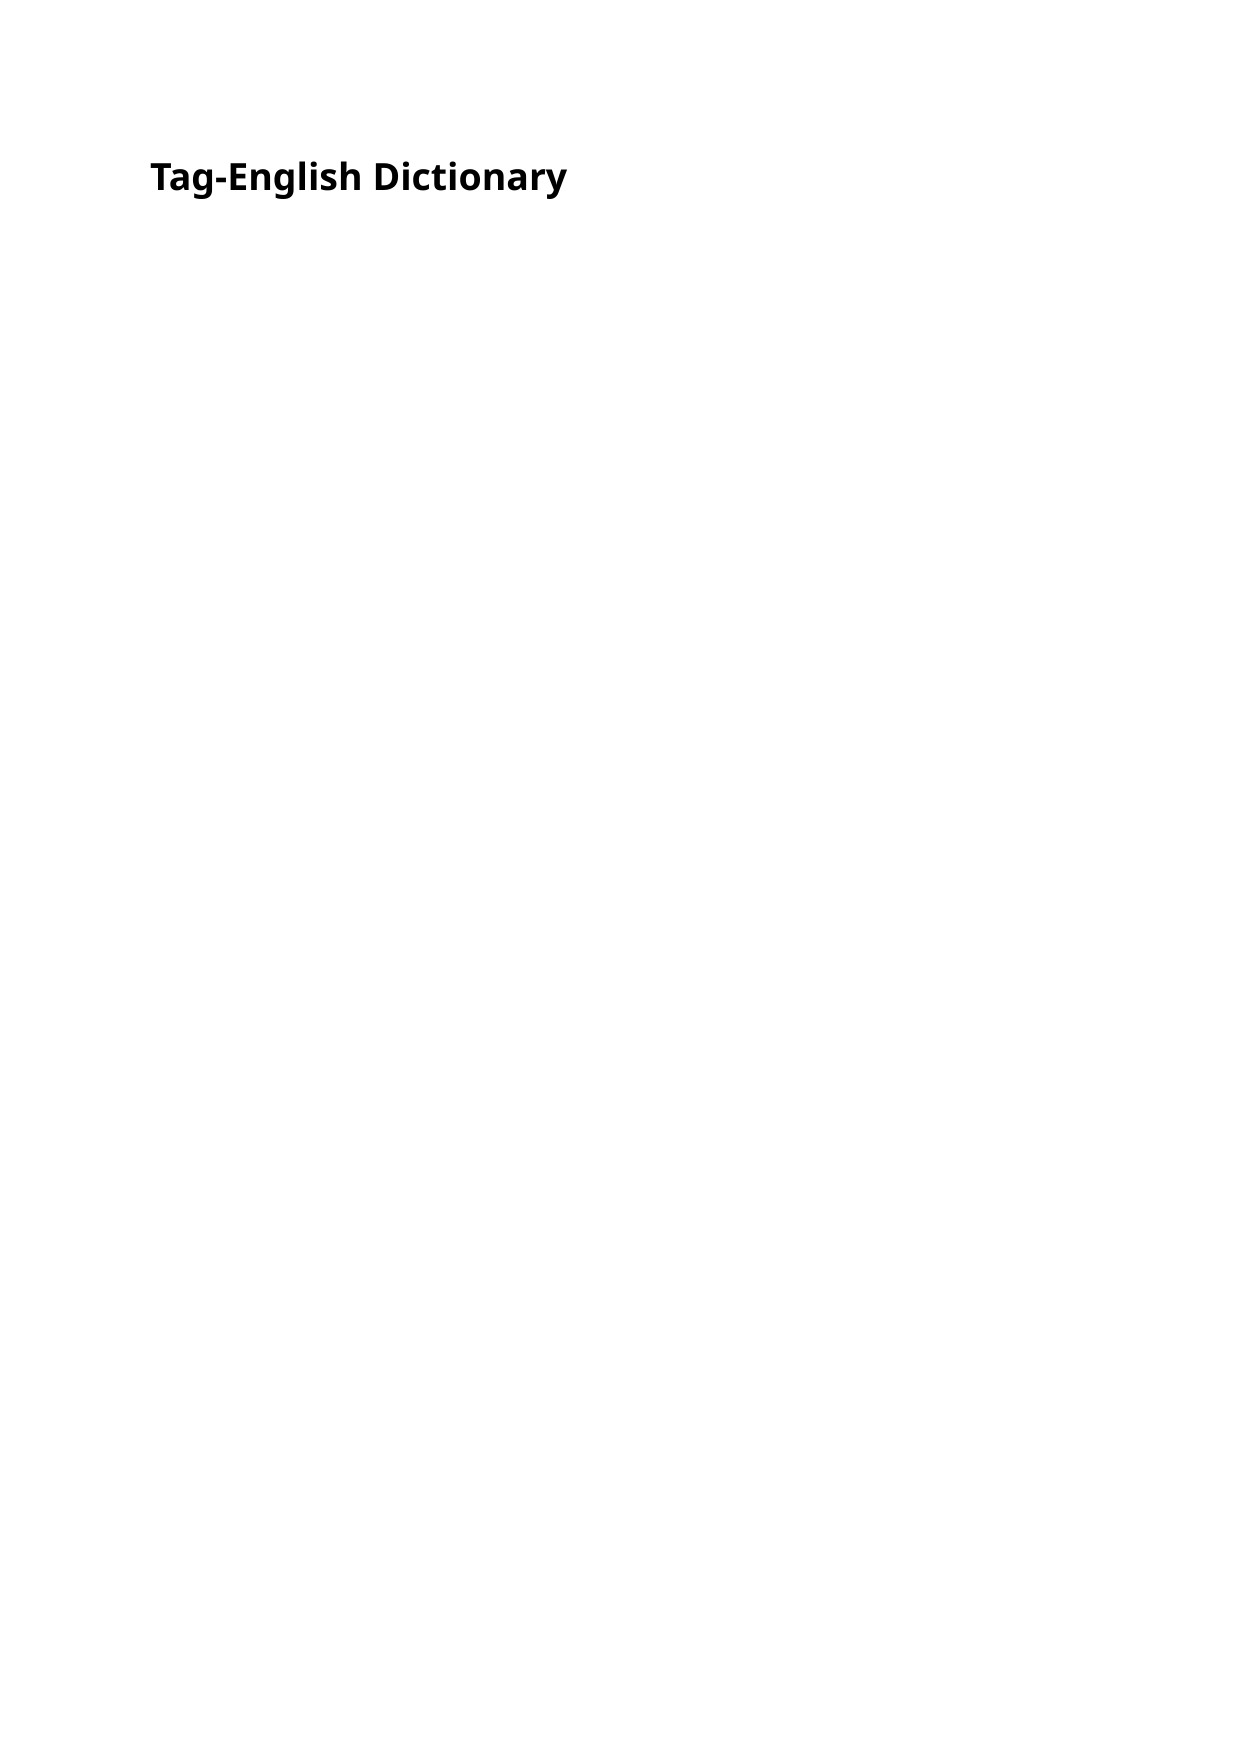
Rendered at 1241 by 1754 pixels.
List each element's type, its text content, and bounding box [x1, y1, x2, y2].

subtitle Tag-English Dictionary [150, 150, 1090, 201]
